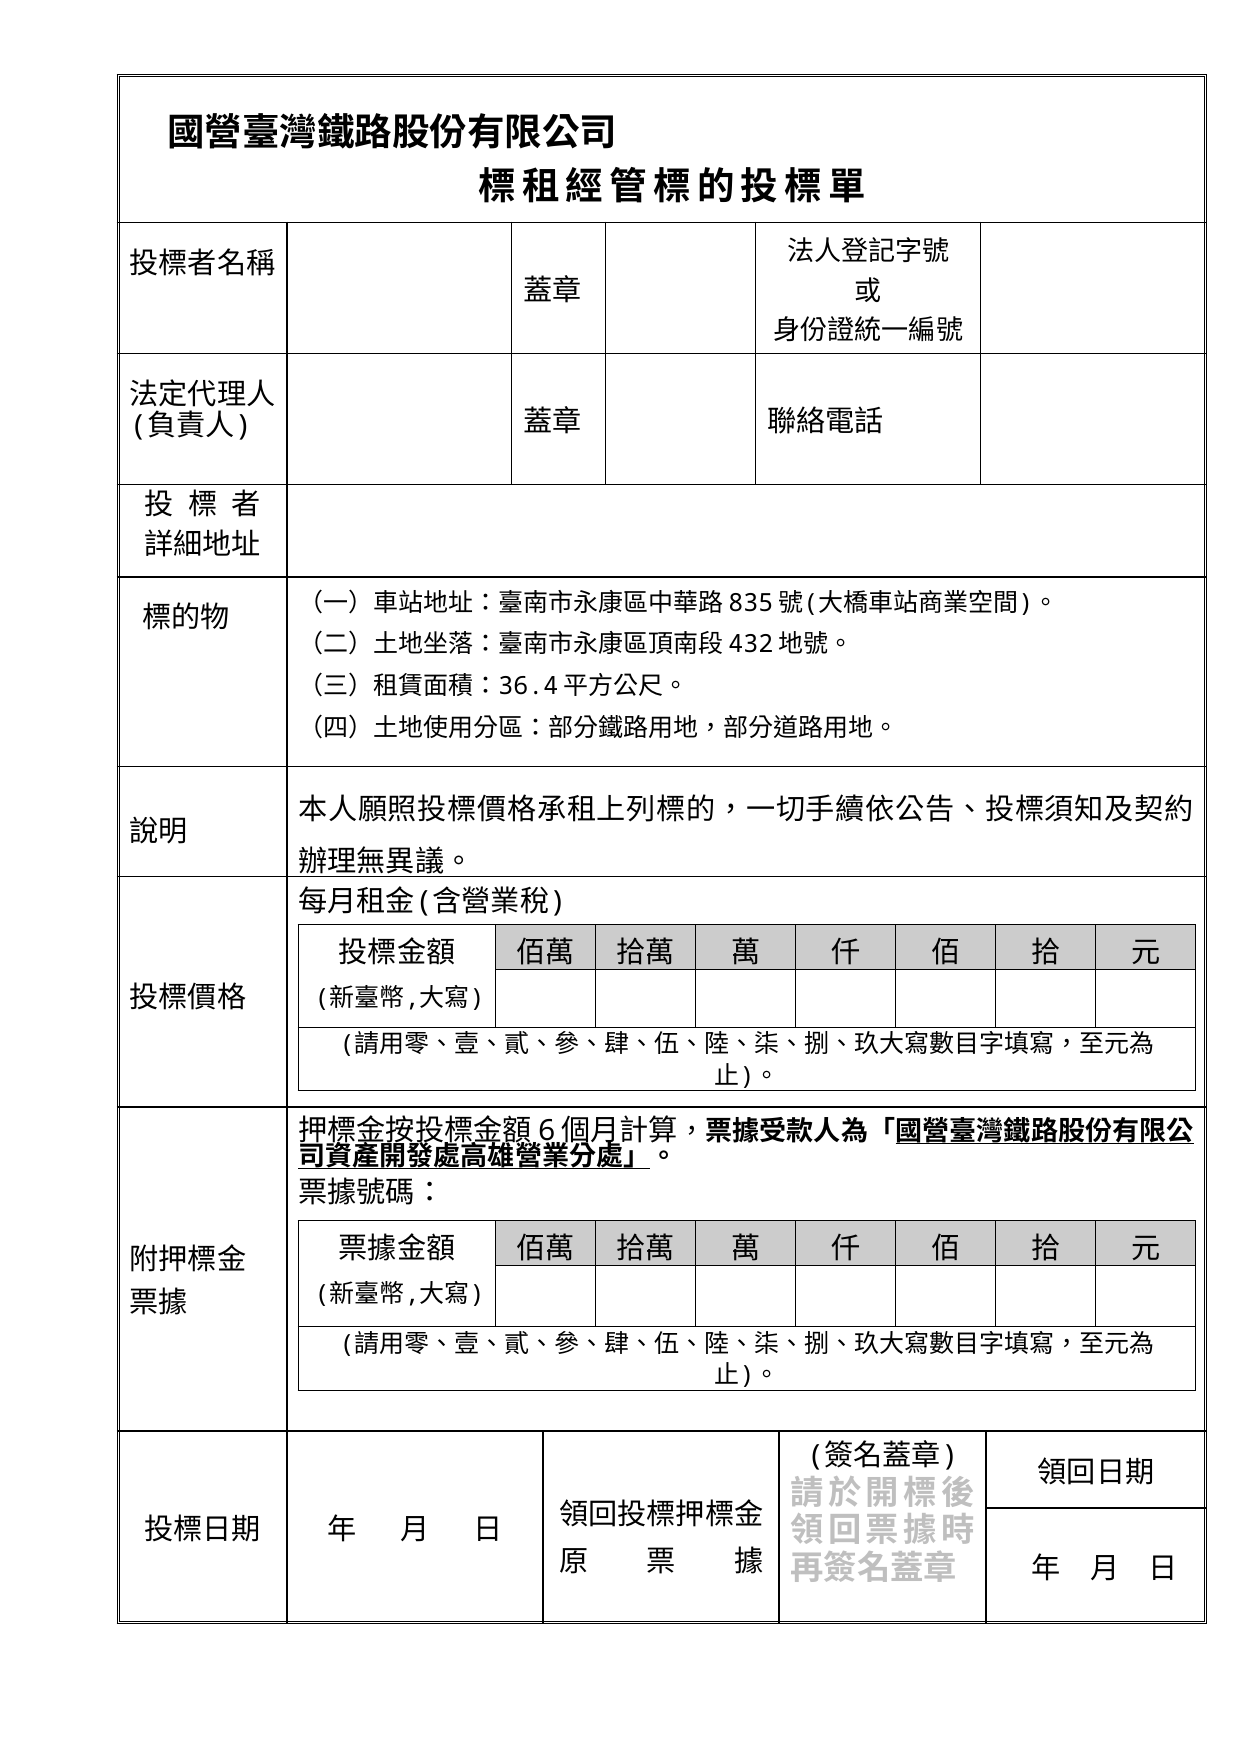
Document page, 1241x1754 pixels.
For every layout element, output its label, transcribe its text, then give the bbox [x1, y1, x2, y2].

table_header 拾萬 [596, 1221, 695, 1265]
table_cell [896, 970, 995, 1027]
table_header 佰萬 [496, 925, 595, 969]
table_cell 年 月 日 [288, 1432, 542, 1621]
table_header 拾萬 [596, 925, 695, 969]
table_cell [288, 223, 511, 353]
table_cell 投標價格 [120, 877, 286, 1106]
table_cell 押標金按投標金額6個月計算，票據受款人為「國營臺灣鐵路股份有限公司資產開發處高雄營業分處」。 票據號碼： [288, 1108, 1204, 1430]
table_header 拾 [996, 1221, 1095, 1265]
table_header 仟 [796, 1221, 895, 1265]
table_cell [496, 1266, 595, 1326]
table_cell [288, 485, 1204, 576]
table_cell 投標者名稱 [120, 223, 286, 353]
table_cell 領回投標押標金 原 票 據 [544, 1432, 778, 1621]
table_header 佰萬 [496, 1221, 595, 1265]
table_header 拾 [996, 925, 1095, 969]
table_header 佰 [896, 1221, 995, 1265]
table_cell [696, 970, 795, 1027]
table_cell 蓋章 [512, 354, 605, 484]
table_cell [596, 970, 695, 1027]
table_cell [496, 970, 595, 1027]
table_header 元 [1096, 1221, 1195, 1265]
table_cell [796, 970, 895, 1027]
table_cell [606, 223, 755, 353]
table_cell [981, 354, 1204, 484]
table_cell [606, 354, 755, 484]
table_header 投標金額 (新臺幣,大寫) [299, 925, 495, 1027]
table_cell [1096, 970, 1195, 1027]
table_cell 聯絡電話 [756, 354, 980, 484]
table_cell 法定代理人(負責人) [120, 354, 286, 484]
table_cell [696, 1266, 795, 1326]
table_cell [288, 354, 511, 484]
table_cell 領回日期 [987, 1432, 1204, 1507]
table_cell 投 標 者 詳細地址 [120, 485, 286, 576]
table_header 元 [1096, 925, 1195, 969]
table_cell (請用零、壹、貳、參、肆、伍、陸、柒、捌、玖大寫數目字填寫，至元為止)。 [299, 1028, 1195, 1090]
table_cell 投標日期 [120, 1432, 286, 1621]
table_cell 本人願照投標價格承租上列標的，一切手續依公告、投標須知及契約辦理無異議。 [288, 767, 1204, 876]
table_header 國營臺灣鐵路股份有限公司 標租經管標的投標單 [120, 77, 1204, 222]
table_cell 標的物 [120, 578, 286, 766]
table_cell [796, 1266, 895, 1326]
table_cell [981, 223, 1204, 353]
table_cell [1096, 1266, 1195, 1326]
table_header 萬 [696, 925, 795, 969]
table_cell [596, 1266, 695, 1326]
table_cell 每月租金(含營業稅) [288, 877, 1204, 1106]
table_cell [896, 1266, 995, 1326]
table_cell [996, 1266, 1095, 1326]
table_header 票據金額 (新臺幣,大寫) [299, 1221, 495, 1326]
table_cell （一）車站地址：臺南市永康區中華路835號(大橋車站商業空間)。 （二）土地坐落：臺南市永康區頂南段432地號。 （三）租賃面積：36.4平方公尺。 （四）土地使用分區：部分鐵路用地，部分道路用地。 [288, 578, 1204, 766]
table_cell 年 月 日 [987, 1509, 1204, 1621]
table_cell 法人登記字號 或 身份證統一編號 [756, 223, 980, 353]
table_header 仟 [796, 925, 895, 969]
table_cell (請用零、壹、貳、參、肆、伍、陸、柒、捌、玖大寫數目字填寫，至元為止)。 [299, 1327, 1195, 1389]
table_cell 說明 [120, 767, 286, 876]
table_header 萬 [696, 1221, 795, 1265]
table_header 佰 [896, 925, 995, 969]
table_cell 蓋章 [512, 223, 605, 353]
table_cell [996, 970, 1095, 1027]
table_cell (簽名蓋章) 請於開標後領回票據時再簽名蓋章 [780, 1432, 985, 1621]
table_cell 附押標金 票據 [120, 1108, 286, 1430]
